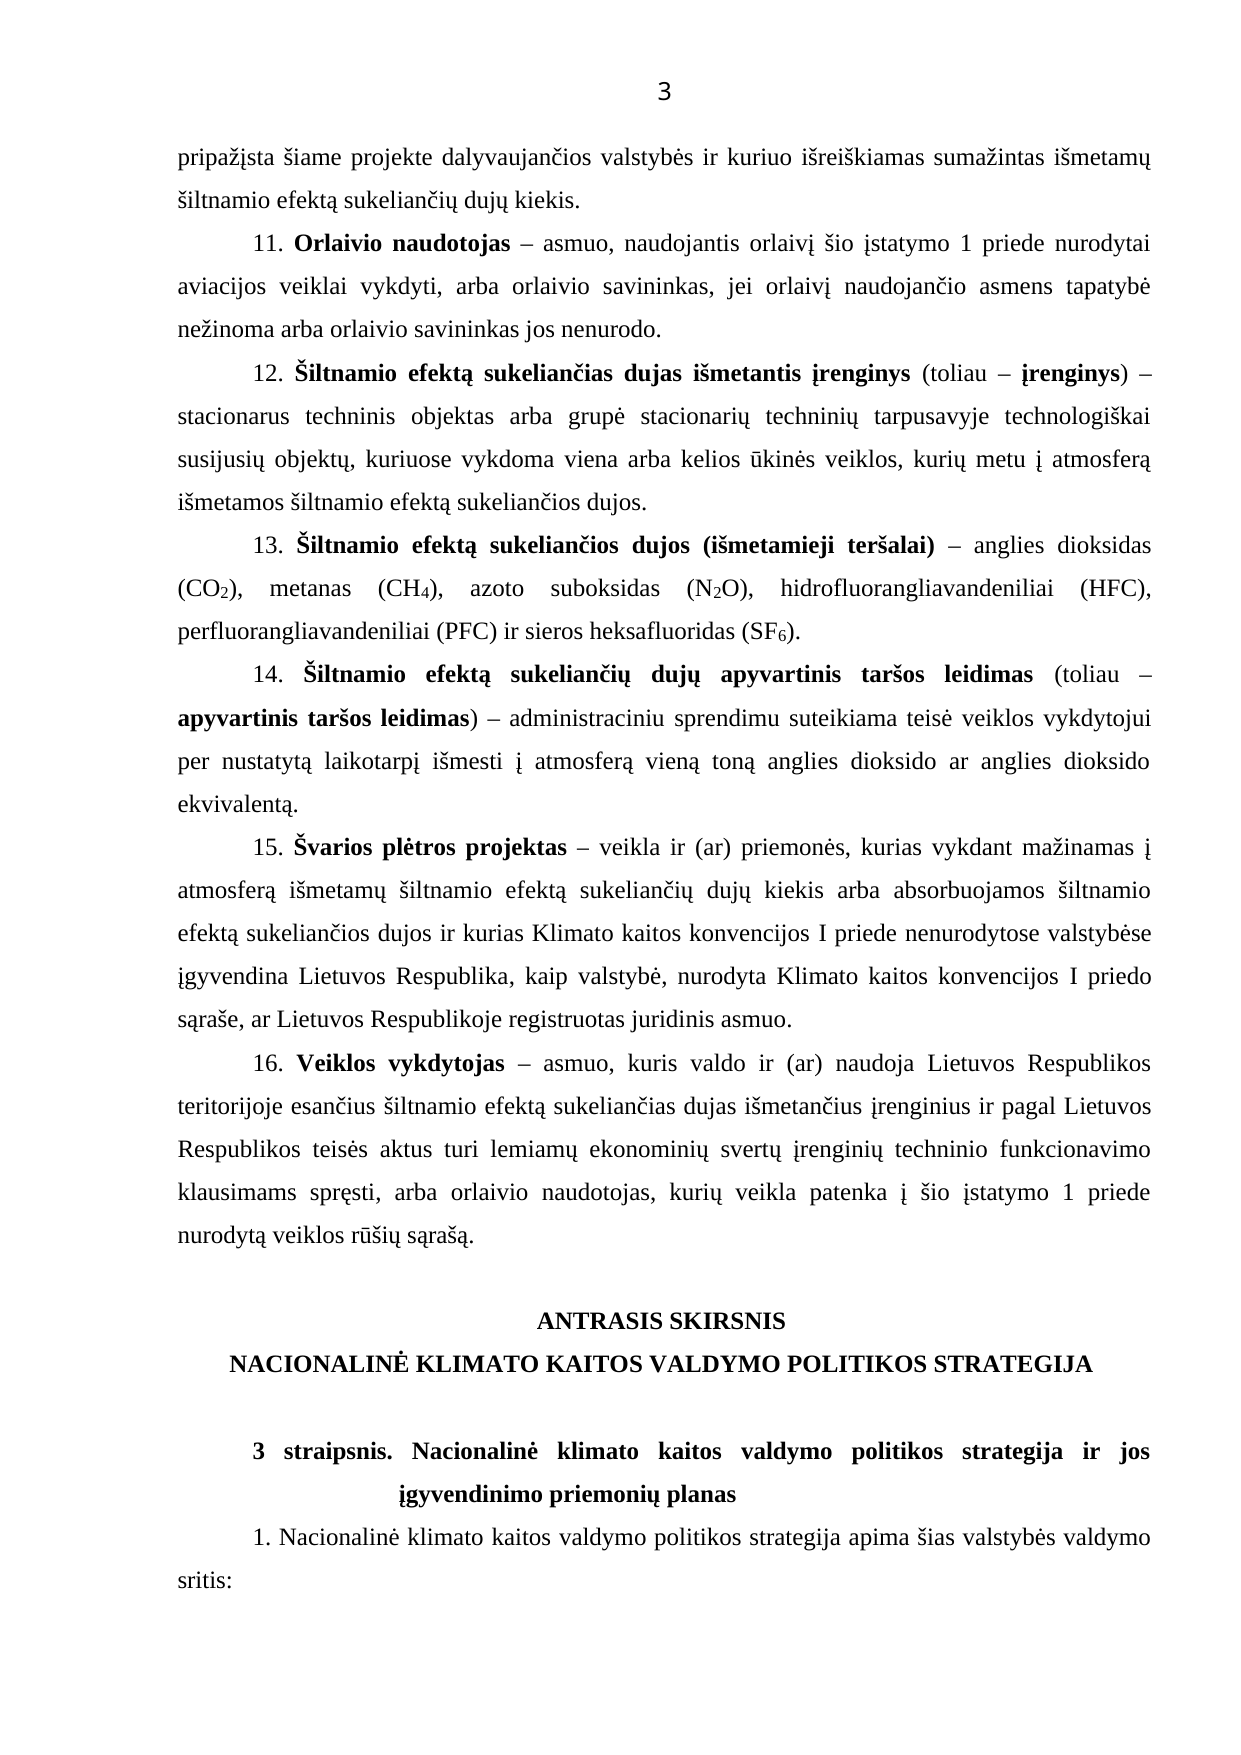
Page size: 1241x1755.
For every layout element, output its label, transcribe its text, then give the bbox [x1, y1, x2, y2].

text 14. Šiltnamio efektą sukeliančių dujų apyvartinis taršos leidimas (toliau – apyvartinis taršos leidimas) – administraciniu sprendimu suteikiama teisė veiklos vykdytojui per nustatytą laikotarpį išmesti į atmosferą vieną toną anglies dioksido ar anglies dioksido ekvivalentą. [177, 659, 1152, 818]
text ANTRASIS SKIRSNIS [177, 1306, 1152, 1335]
text 15. Švarios plėtros projektas – veikla ir (ar) priemonės, kurias vykdant mažinamas į atmosferą išmetamų šiltnamio efektą sukeliančių dujų kiekis arba absorbuojamos šiltnamio efektą sukeliančios dujos ir kurias Klimato kaitos konvencijos I priede nenurodytose valstybėse įgyvendina Lietuvos Respublika, kaip valstybė, nurodyta Klimato kaitos konvencijos I priedo sąraše, ar Lietuvos Respublikoje registruotas juridinis asmuo. [177, 832, 1152, 1033]
text 1. Nacionalinė klimato kaitos valdymo politikos strategija apima šias valstybės valdymo sritis: [177, 1522, 1152, 1594]
text pripažįsta šiame projekte dalyvaujančios valstybės ir kuriuo išreiškiamas sumažintas išmetamų šiltnamio efektą sukeliančių dujų kiekis. [177, 142, 1152, 214]
text 16. Veiklos vykdytojas – asmuo, kuris valdo ir (ar) naudoja Lietuvos Respublikos teritorijoje esančius šiltnamio efektą sukeliančias dujas išmetančius įrenginius ir pagal Lietuvos Respublikos teisės aktus turi lemiamų ekonominių svertų įrenginių techninio funkcionavimo klausimams spręsti, arba orlaivio naudotojas, kurių veikla patenka į šio įstatymo 1 priede nurodytą veiklos rūšių sąrašą. [177, 1048, 1152, 1249]
text 13. Šiltnamio efektą sukeliančios dujos (išmetamieji teršalai) – anglies dioksidas (CO2), metanas (CH4), azoto suboksidas (N2O), hidrofluorangliavandeniliai (HFC), perfluorangliavandeniliai (PFC) ir sieros heksafluoridas (SF6). [177, 530, 1152, 645]
text 12. Šiltnamio efektą sukeliančias dujas išmetantis įrenginys (toliau – įrenginys) – stacionarus techninis objektas arba grupė stacionarių techninių tarpusavyje technologiškai susijusių objektų, kuriuose vykdoma viena arba kelios ūkinės veiklos, kurių metu į atmosferą išmetamos šiltnamio efektą sukeliančios dujos. [177, 358, 1152, 516]
text NACIONALINĖ KLIMATO KAITOS VALDYMO POLITIKOS STRATEGIJA [177, 1349, 1152, 1378]
text 3 straipsnis. Nacionalinė klimato kaitos valdymo politikos strategija ir jos įgyvendinimo priemonių planas [252, 1436, 1152, 1508]
text 11. Orlaivio naudotojas – asmuo, naudojantis orlaivį šio įstatymo 1 priede nurodytai aviacijos veiklai vykdyti, arba orlaivio savininkas, jei orlaivį naudojančio asmens tapatybė nežinoma arba orlaivio savininkas jos nenurodo. [177, 228, 1152, 343]
